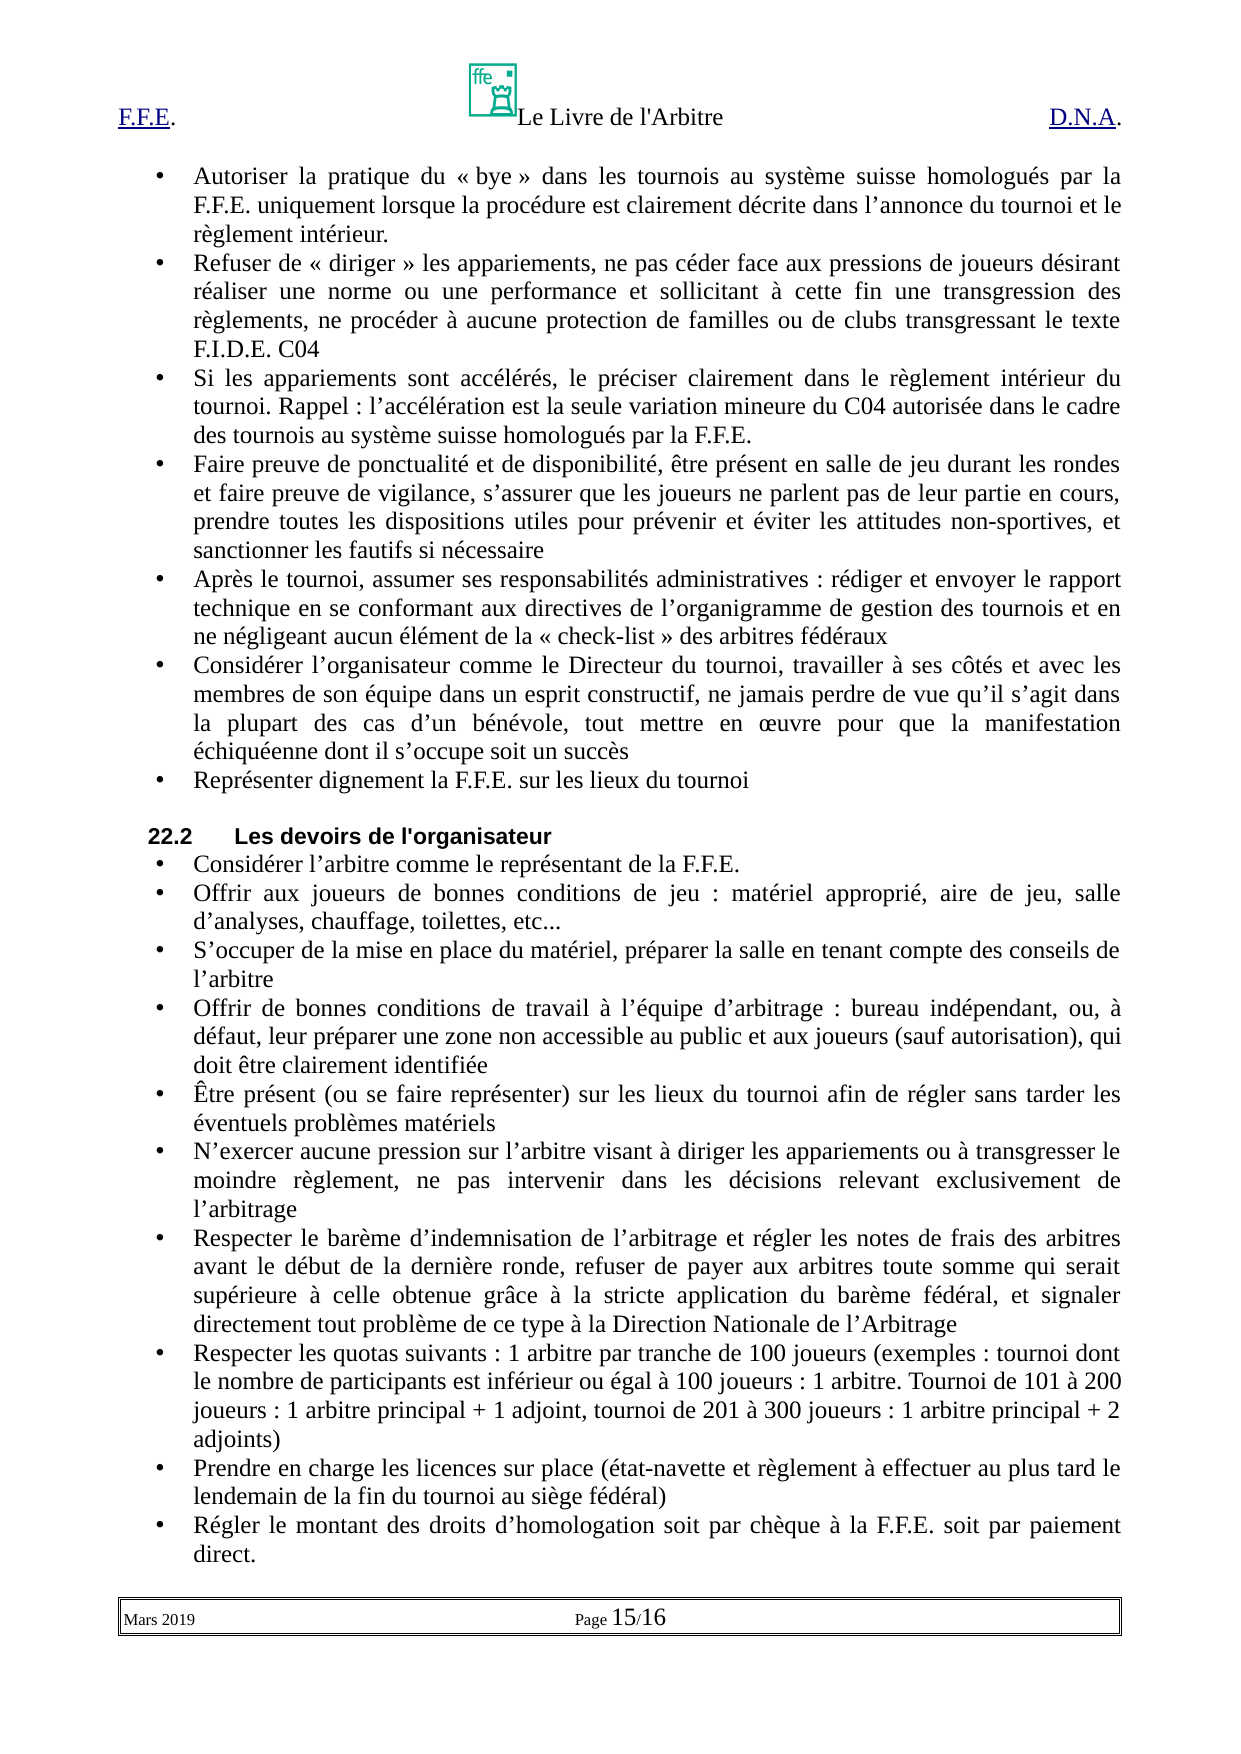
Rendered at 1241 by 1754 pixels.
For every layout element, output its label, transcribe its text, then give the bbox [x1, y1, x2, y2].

list Si les appariements sont accélérés, le préciser clairement dans le règlement intérieur du tournoi. Rappel : l’accélération est la seule variation mineure du C04 autorisée dans le cadre des tournois au système suisse homologués par la F.F.E. [156, 363, 1122, 449]
list Autoriser la pratique du « bye » dans les tournois au système suisse homologués par la F.F.E. uniquement lorsque la procédure est clairement décrite dans l’annonce du tournoi et le règlement intérieur. [156, 161, 1122, 248]
list Représenter dignement la F.F.E. sur les lieux du tournoi [156, 765, 1122, 794]
list Faire preuve de ponctualité et de disponibilité, être présent en salle de jeu durant les rondes et faire preuve de vigilance, s’assurer que les joueurs ne parlent pas de leur partie en cours, prendre toutes les dispositions utiles pour prévenir et éviter les attitudes non-sportives, et sanctionner les fautifs si nécessaire [156, 449, 1122, 564]
list Régler le montant des droits d’homologation soit par chèque à la F.F.E. soit par paiement direct. [156, 1510, 1122, 1568]
list Respecter le barème d’indemnisation de l’arbitrage et régler les notes de frais des arbitres avant le début de la dernière ronde, refuser de payer aux arbitres toute somme qui serait supérieure à celle obtenue grâce à la stricte application du barème fédéral, et signaler directement tout problème de ce type à la Direction Nationale de l’Arbitrage [156, 1223, 1122, 1338]
list Prendre en charge les licences sur place (état-navette et règlement à effectuer au plus tard le lendemain de la fin du tournoi au siège fédéral) [156, 1453, 1122, 1510]
list Refuser de « diriger » les appariements, ne pas céder face aux pressions de joueurs désirant réaliser une norme ou une performance et sollicitant à cette fin une transgression des règlements, ne procéder à aucune protection de familles ou de clubs transgressant le texte F.I.D.E. C04 [156, 248, 1122, 363]
list Offrir de bonnes conditions de travail à l’équipe d’arbitrage : bureau indépendant, ou, à défaut, leur préparer une zone non accessible au public et aux joueurs (sauf autorisation), qui doit être clairement identifiée [156, 993, 1122, 1079]
list Respecter les quotas suivants : 1 arbitre par tranche de 100 joueurs (exemples : tournoi dont le nombre de participants est inférieur ou égal à 100 joueurs : 1 arbitre. Tournoi de 101 à 200 joueurs : 1 arbitre principal + 1 adjoint, tournoi de 201 à 300 joueurs : 1 arbitre principal + 2 adjoints) [156, 1338, 1122, 1453]
list Considérer l’organisateur comme le Directeur du tournoi, travailler à ses côtés et avec les membres de son équipe dans un esprit constructif, ne jamais perdre de vue qu’il s’agit dans la plupart des cas d’un bénévole, tout mettre en œuvre pour que la manifestation échiquéenne dont il s’occupe soit un succès [156, 650, 1122, 765]
list Être présent (ou se faire représenter) sur les lieux du tournoi afin de régler sans tarder les éventuels problèmes matériels [156, 1079, 1122, 1136]
list Considérer l’arbitre comme le représentant de la F.F.E. [156, 849, 1122, 878]
subtitle 22.2 Les devoirs de l'organisateur [148, 823, 1122, 849]
list Offrir aux joueurs de bonnes conditions de jeu : matériel approprié, aire de jeu, salle d’analyses, chauffage, toilettes, etc... [156, 878, 1122, 935]
list N’exercer aucune pression sur l’arbitre visant à diriger les appariements ou à transgresser le moindre règlement, ne pas intervenir dans les décisions relevant exclusivement de l’arbitrage [156, 1136, 1122, 1223]
picture [468, 63, 518, 117]
list S’occuper de la mise en place du matériel, préparer la salle en tenant compte des conseils de l’arbitre [156, 935, 1122, 993]
list Après le tournoi, assumer ses responsabilités administratives : rédiger et envoyer le rapport technique en se conformant aux directives de l’organigramme de gestion des tournois et en ne négligeant aucun élément de la « check-list » des arbitres fédéraux [156, 564, 1122, 650]
